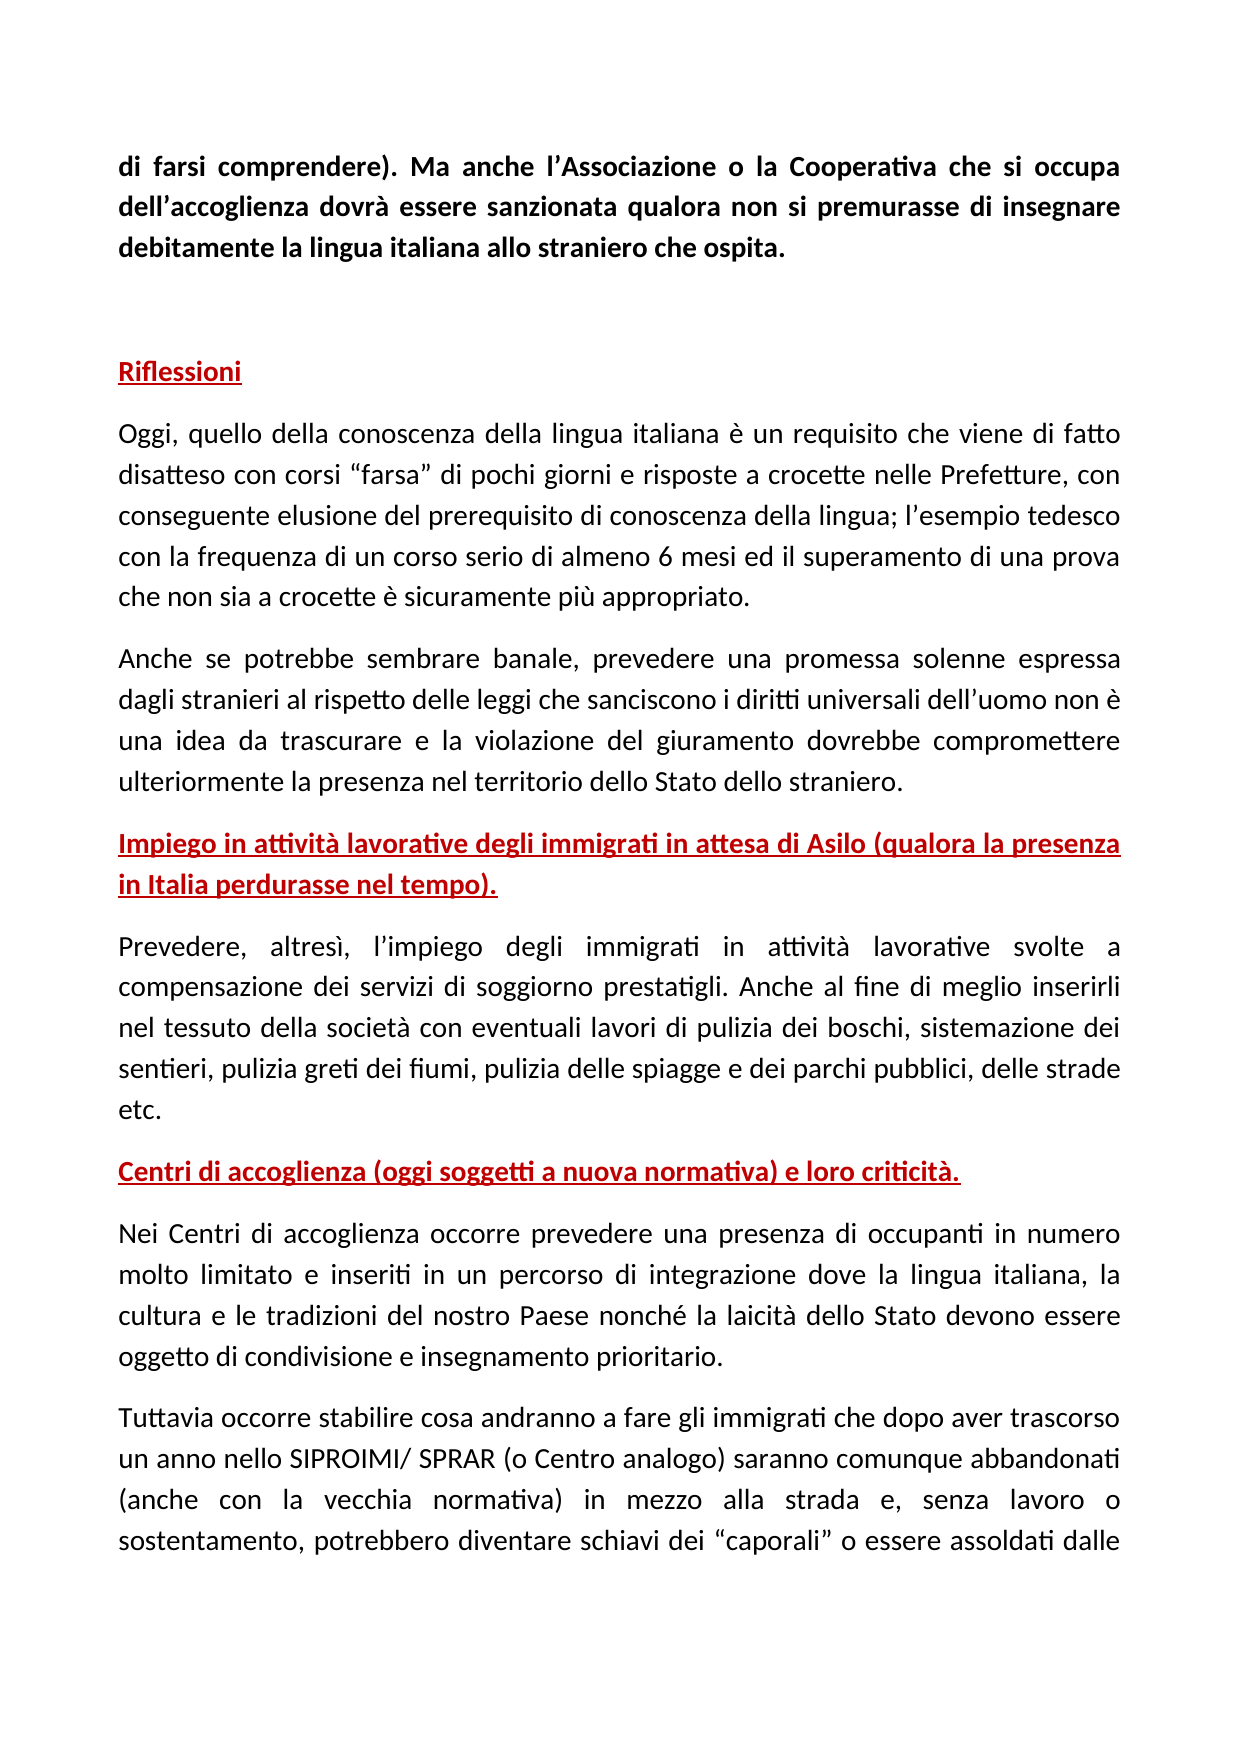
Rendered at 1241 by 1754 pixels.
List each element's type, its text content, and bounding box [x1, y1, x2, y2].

text Centri di accoglienza (oggi soggetti a nuova normativa) e loro criticità. [118, 1153, 1122, 1189]
text Riflessioni [118, 353, 1122, 389]
text di farsi comprendere). Ma anche l’Associazione o la Cooperativa che si occupa dell’accoglienza dovrà essere sanzionata qualora non si premurasse di insegnare debitamente la lingua italiana allo straniero che ospita. [118, 148, 1122, 265]
text Tuttavia occorre stabilire cosa andranno a fare gli immigrati che dopo aver trascorso un anno nello SIPROIMI/ SPRAR (o Centro analogo) saranno comunque abbandonati (anche con la vecchia normativa) in mezzo alla strada e, senza lavoro o sostentamento, potrebbero diventare schiavi dei “caporali” o essere assoldati dalle [118, 1399, 1122, 1558]
text Prevedere, altresì, l’impiego degli immigrati in attività lavorative svolte a compensazione dei servizi di soggiorno prestatigli. Anche al fine di meglio inserirli nel tessuto della società con eventuali lavori di pulizia dei boschi, sistemazione dei sentieri, pulizia greti dei fiumi, pulizia delle spiagge e dei parchi pubblici, delle strade etc. [118, 928, 1122, 1127]
text Impiego in attività lavorative degli immigrati in attesa di Asilo (qualora la presenza in Italia perdurasse nel tempo). [118, 825, 1122, 901]
text Anche se potrebbe sembrare banale, prevedere una promessa solenne espressa dagli stranieri al rispetto delle leggi che sanciscono i diritti universali dell’uomo non è una idea da trascurare e la violazione del giuramento dovrebbe compromettere ulteriormente la presenza nel territorio dello Stato dello straniero. [118, 640, 1122, 799]
text Oggi, quello della conoscenza della lingua italiana è un requisito che viene di fatto disatteso con corsi “farsa” di pochi giorni e risposte a crocette nelle Prefetture, con conseguente elusione del prerequisito di conoscenza della lingua; l’esempio tedesco con la frequenza di un corso serio di almeno 6 mesi ed il superamento di una prova che non sia a crocette è sicuramente più appropriato. [118, 415, 1122, 614]
text Nei Centri di accoglienza occorre prevedere una presenza di occupanti in numero molto limitato e inseriti in un percorso di integrazione dove la lingua italiana, la cultura e le tradizioni del nostro Paese nonché la laicità dello Stato devono essere oggetto di condivisione e insegnamento prioritario. [118, 1215, 1122, 1373]
